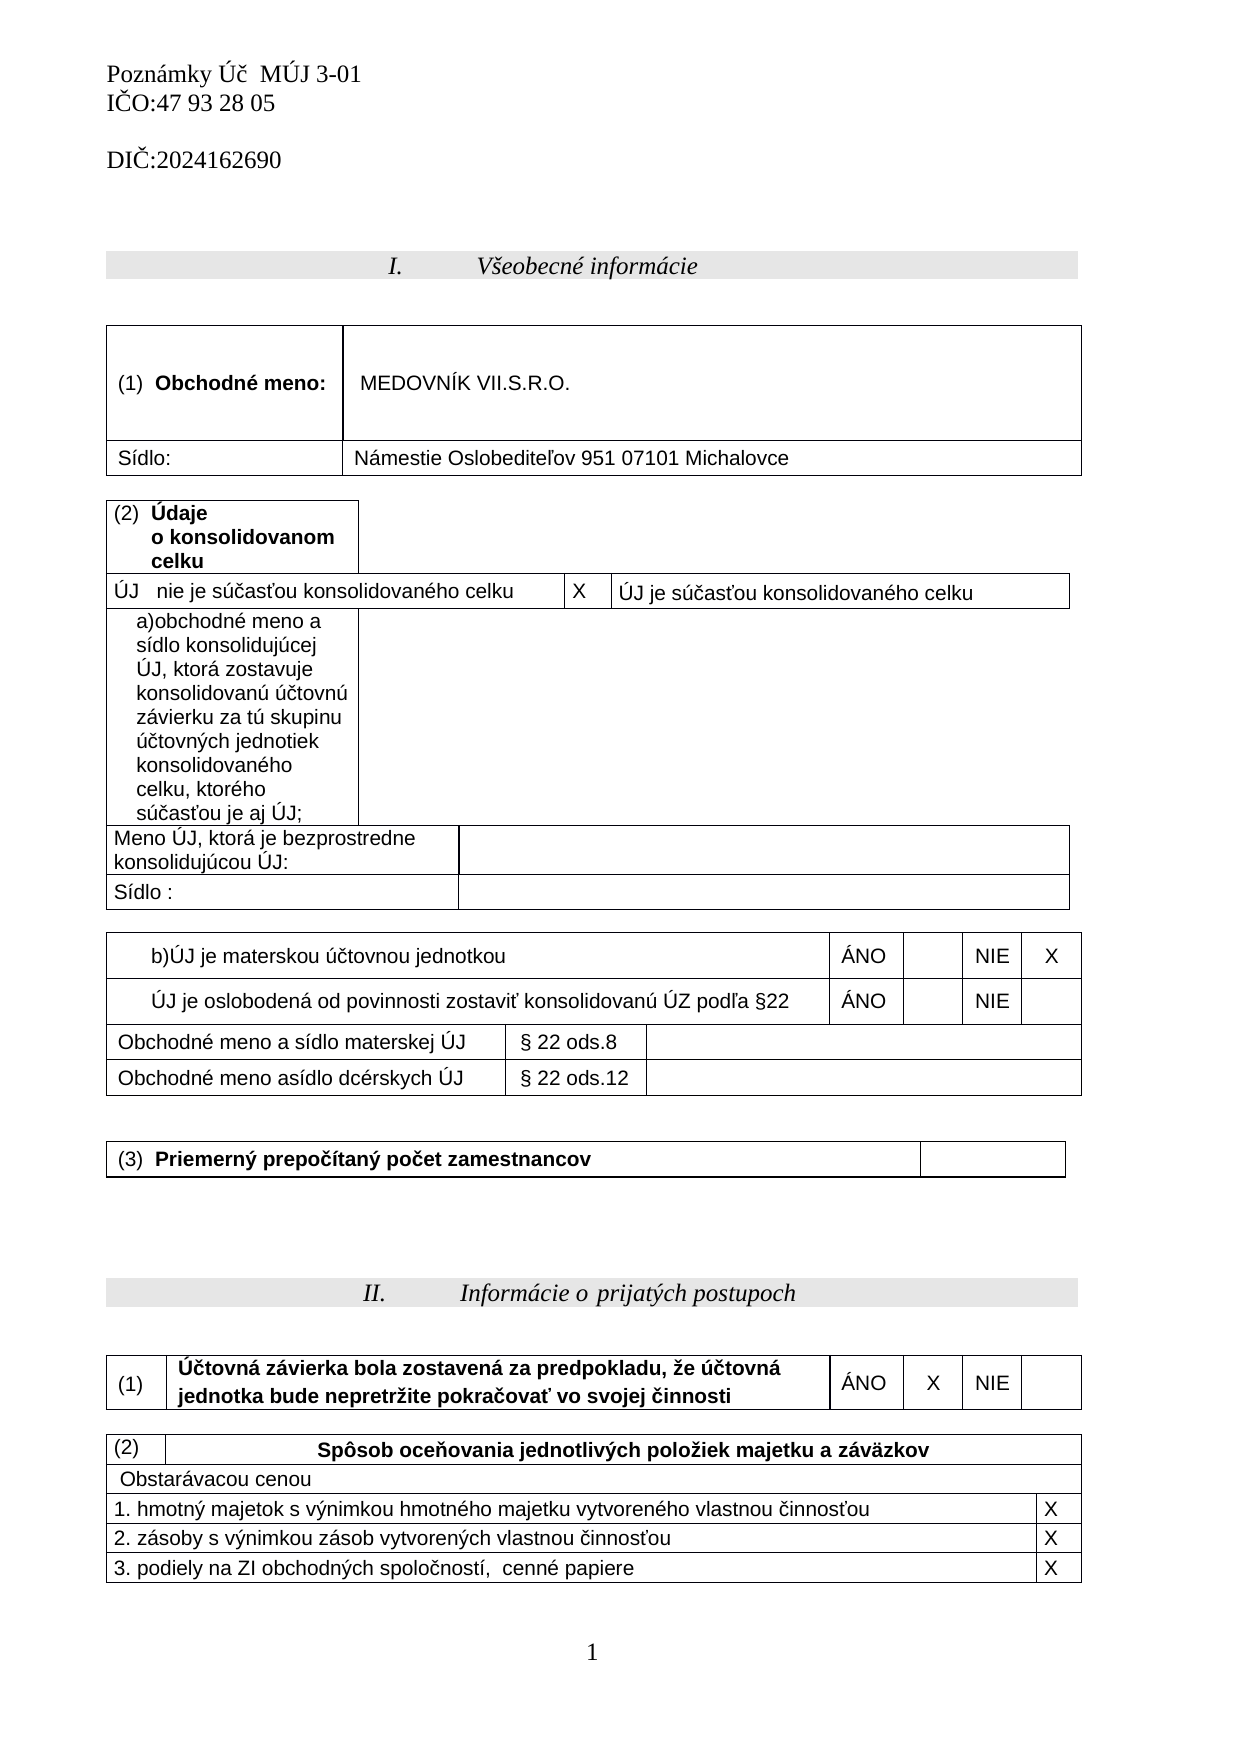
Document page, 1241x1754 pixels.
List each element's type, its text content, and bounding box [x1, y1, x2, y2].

table_cell [647, 1060, 1081, 1094]
table_header b)ÚJ je materskou účtovnou jednotkou [107, 933, 829, 978]
table_header Údaje o konsolidovanom celku [107, 501, 358, 573]
table_cell X [1037, 1524, 1081, 1552]
table_cell Sídlo: [107, 441, 342, 475]
table_header [921, 1142, 1065, 1176]
table_cell 3. podiely na ZI obchodných spoločností, cenné papiere [107, 1553, 1036, 1582]
table_cell a)obchodné meno a sídlo konsolidujúcej ÚJ, ktorá zostavuje konsolidovanú účtovnú závierku za tú skupinu účtovných jednotiek konsolidovaného celku, ktorého súčasťou je aj ÚJ; [107, 609, 358, 825]
table_cell Meno ÚJ, ktorá je bezprostredne konsolidujúcou ÚJ: [107, 826, 458, 874]
table_header Obchodné meno: [107, 326, 342, 439]
table_cell [460, 826, 1069, 874]
table_header Spôsob oceňovania jednotlivých položiek majetku a záväzkov [166, 1435, 1081, 1464]
table_cell ÚJ nie je súčasťou konsolidovaného celku [107, 574, 564, 608]
table_cell 2. zásoby s výnimkou zásob vytvorených vlastnou činnosťou [107, 1524, 1036, 1552]
table_header [107, 1356, 166, 1409]
table_cell [1022, 979, 1081, 1024]
table_cell Námestie Oslobediteľov 951 07101 Michalovce [343, 441, 1081, 475]
table_cell [459, 875, 1069, 909]
list Všeobecné informácie [106, 251, 1078, 279]
table_header [1022, 1356, 1081, 1409]
table_header Priemerný prepočítaný počet zamestnancov [107, 1142, 920, 1176]
table_cell X [565, 574, 611, 608]
table_header NIE [963, 1356, 1021, 1409]
table_cell § 22 ods.12 [506, 1060, 646, 1094]
table_header MEDOVNÍK VII.S.R.O. [344, 326, 1081, 439]
table_header X [904, 1356, 962, 1409]
table_cell Obchodné meno asídlo dcérskych ÚJ [107, 1060, 505, 1094]
table_header Účtovná závierka bola zostavená za predpokladu, že účtovná jednotka bude nepretržite pokračovať vo svojej činnosti [167, 1356, 829, 1409]
table_cell NIE [963, 979, 1021, 1024]
table_header [107, 1435, 165, 1464]
list Informácie o prijatých postupoch [106, 1278, 1078, 1307]
table_cell ÚJ je súčasťou konsolidovaného celku [612, 574, 1069, 608]
table_header ÁNO [831, 1356, 903, 1409]
table_cell Obchodné meno a sídlo materskej ÚJ [107, 1025, 505, 1059]
table_header NIE [963, 933, 1021, 978]
table_cell ÚJ je oslobodená od povinnosti zostaviť konsolidovanú ÚZ podľa §22 [107, 979, 829, 1024]
table_header X [1022, 933, 1081, 978]
table_cell Obstarávacou cenou [107, 1465, 1081, 1493]
table_cell [647, 1025, 1081, 1059]
table_cell 1. hmotný majetok s výnimkou hmotného majetku vytvoreného vlastnou činnosťou [107, 1494, 1036, 1523]
table_header ÁNO [830, 933, 903, 978]
table_header [904, 933, 962, 978]
table_cell ÁNO [830, 979, 903, 1024]
table_cell Sídlo : [107, 875, 458, 909]
table_cell X [1037, 1553, 1081, 1582]
table_cell X [1037, 1494, 1081, 1523]
table_cell [904, 979, 962, 1024]
table_cell § 22 ods.8 [506, 1025, 646, 1059]
